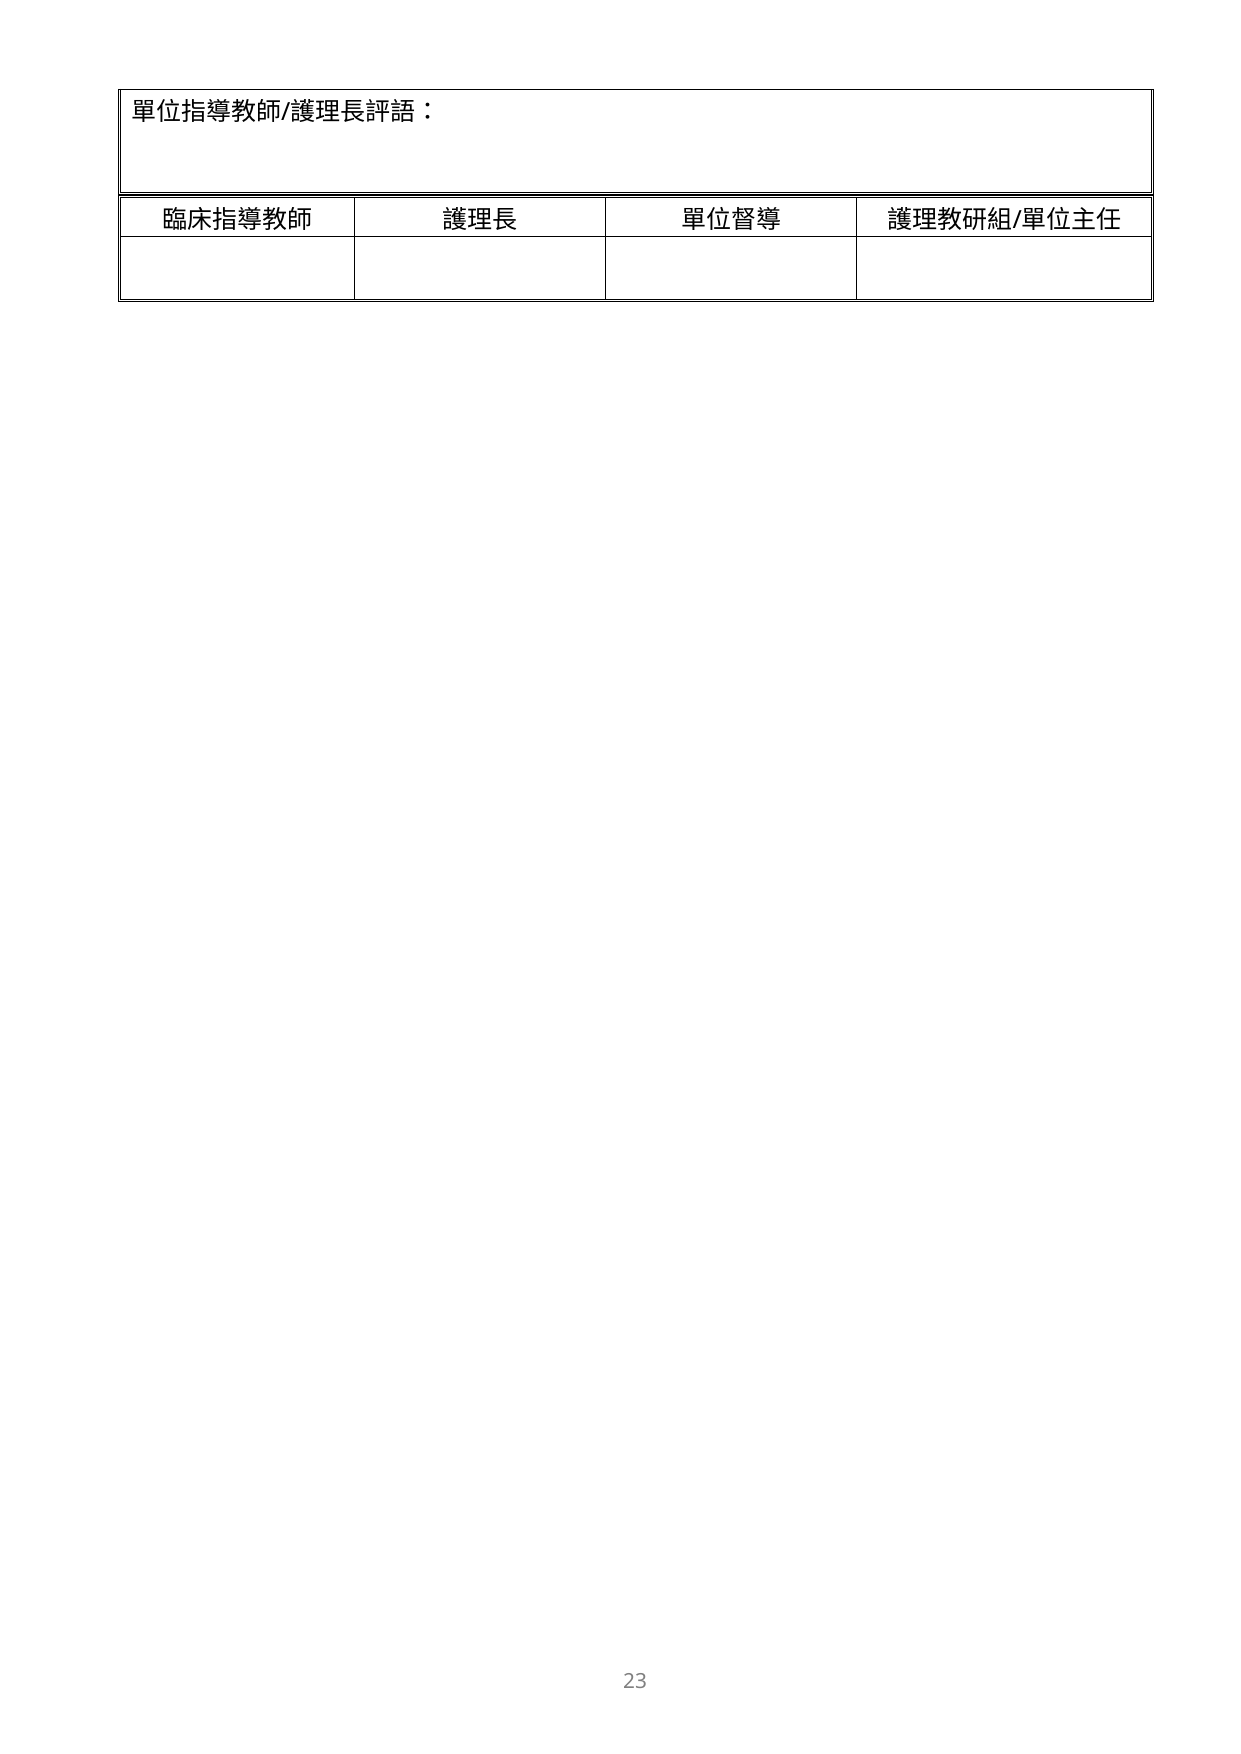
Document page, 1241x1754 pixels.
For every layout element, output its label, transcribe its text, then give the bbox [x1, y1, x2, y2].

table_header 單位督導 [606, 198, 856, 236]
table_cell [606, 237, 856, 299]
table_header 護理教研組/單位主任 [857, 198, 1151, 236]
table_cell 單位指導教師/護理長評語： [121, 90, 1151, 192]
table_cell [355, 237, 605, 299]
table_cell [857, 237, 1151, 299]
table_cell [121, 237, 354, 299]
table_header 臨床指導教師 [121, 198, 354, 236]
table_header 護理長 [355, 198, 605, 236]
